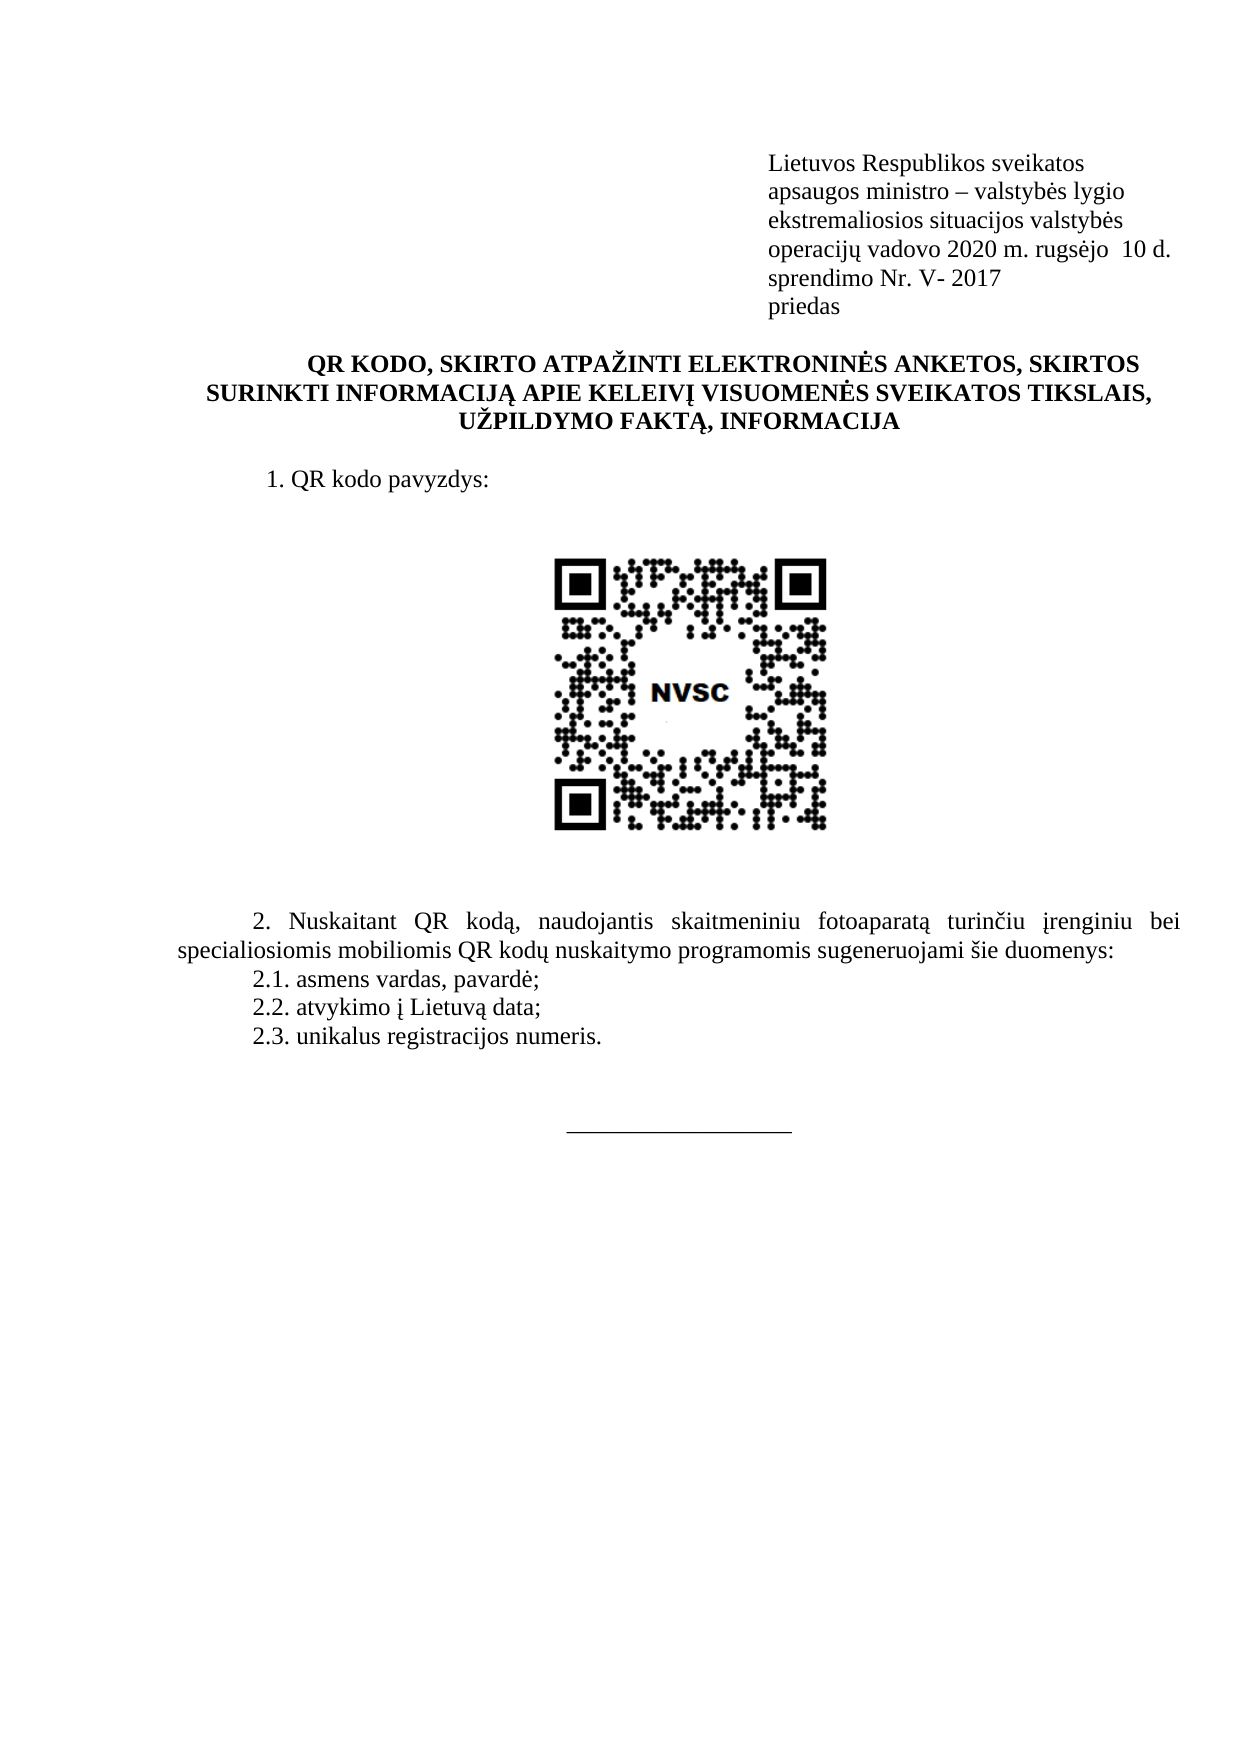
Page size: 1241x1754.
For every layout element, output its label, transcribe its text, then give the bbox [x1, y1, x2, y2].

text 2.2. atvykimo į Lietuvą data; [177, 992, 1181, 1021]
text 2.1. asmens vardas, pavardė; [177, 964, 1181, 992]
text priedas [177, 291, 1181, 320]
text __________________ [177, 1107, 1181, 1136]
text 1. QR kodo pavyzdys: [177, 464, 1181, 493]
text sprendimo Nr. V- 2017 [177, 263, 1181, 291]
text 2. Nuskaitant QR kodą, naudojantis skaitmeniniu fotoaparatą turinčiu įrenginiu bei specialiosiomis mobiliomis QR kodų nuskaitymo programomis sugeneruojami šie duomenys: [177, 906, 1181, 964]
text apsaugos ministro – valstybės lygio [177, 176, 1181, 205]
text Lietuvos Respublikos sveikatos [177, 148, 1181, 176]
text ekstremaliosios situacijos valstybės [177, 205, 1181, 234]
text operacijų vadovo 2020 m. rugsėjo 10 d. [177, 234, 1181, 263]
text QR KODO, SKIRTO ATPAŽINTI ELEKTRONINĖS ANKETOS, SKIRTOS SURINKTI INFORMACIJĄ APIE KELEIVĮ VISUOMENĖS SVEIKATOS TIKSLAIS, UŽPILDYMO FAKTĄ, INFORMACIJA [177, 349, 1181, 435]
text 2.3. unikalus registracijos numeris. [177, 1021, 1181, 1050]
